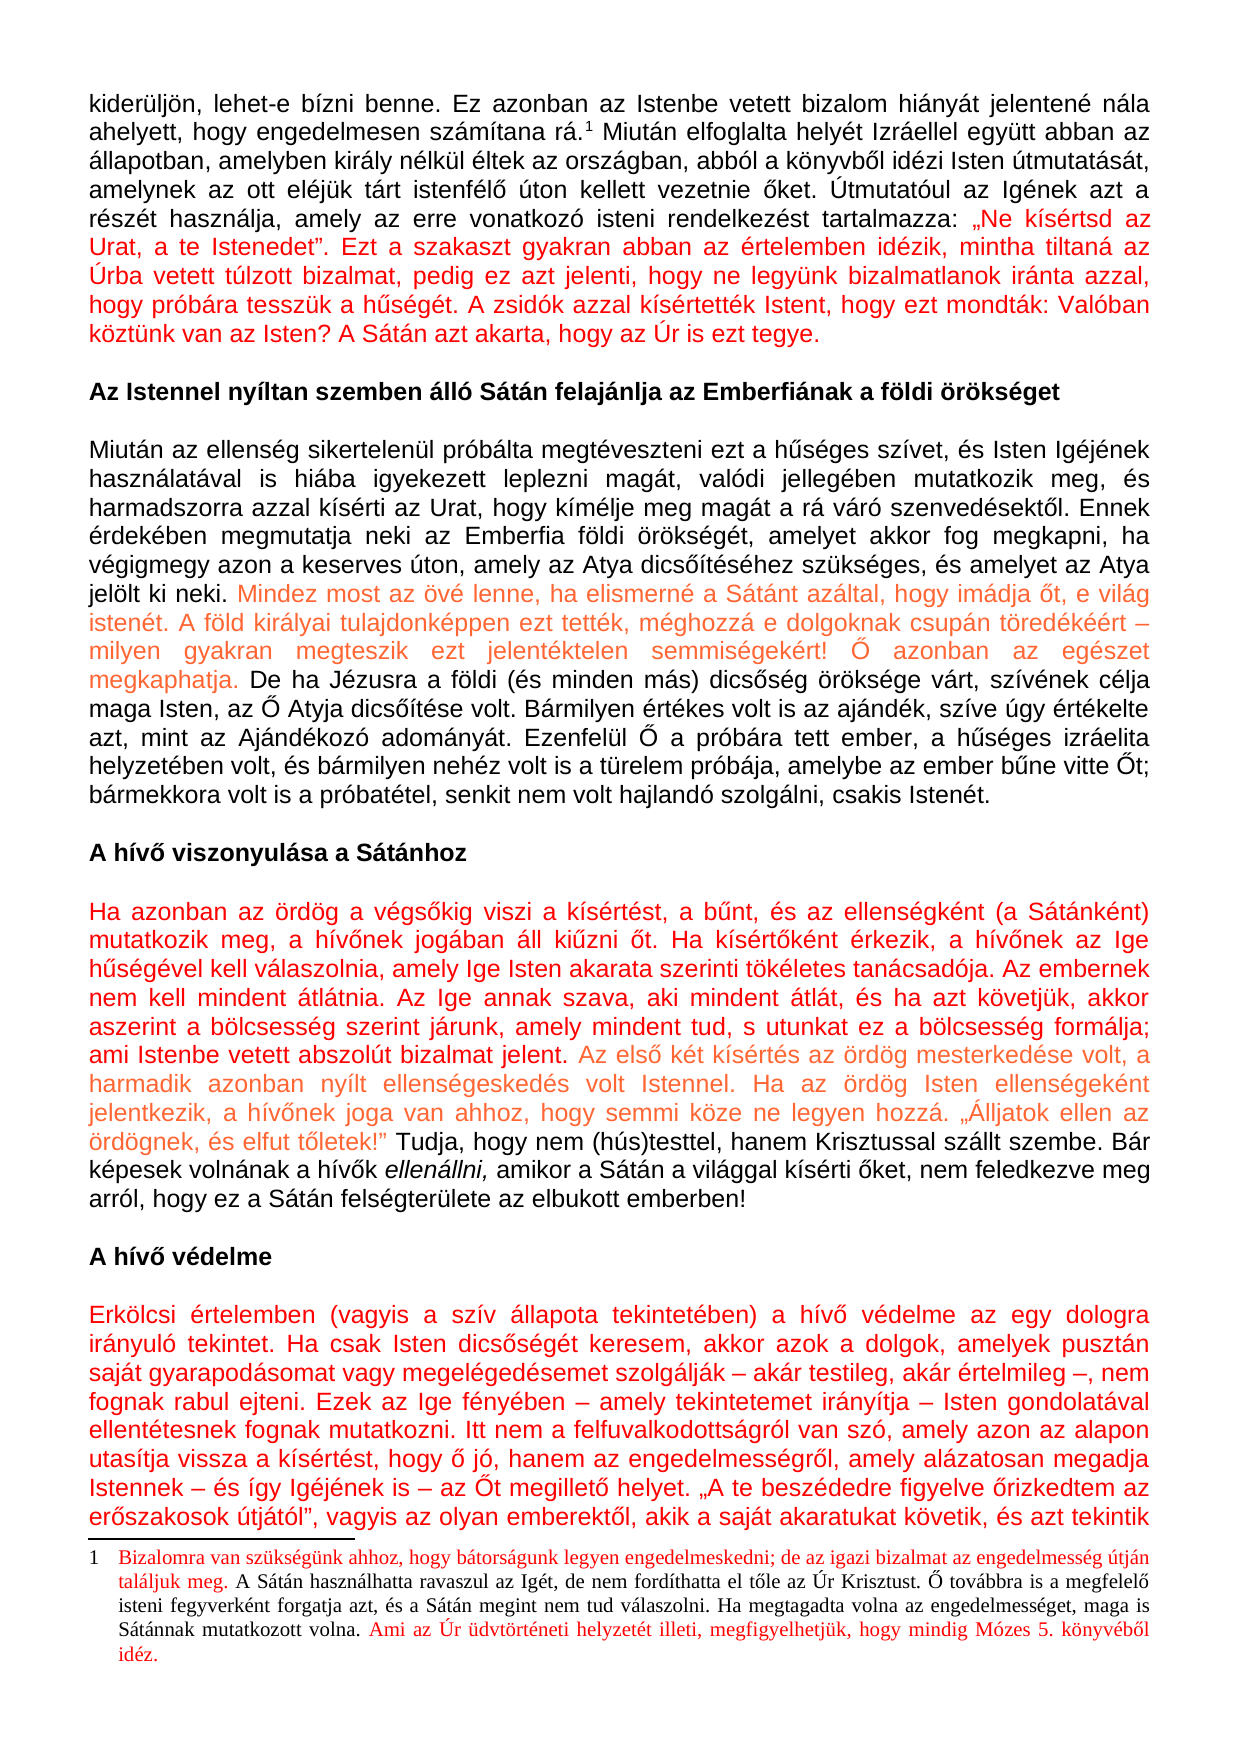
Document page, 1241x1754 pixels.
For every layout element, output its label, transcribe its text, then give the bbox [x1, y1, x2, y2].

text Miután az ellenség sikertelenül próbálta megtéveszteni ezt a hűséges szívet, és Isten Igéjének használatával is hiába igyekezett leplezni magát, valódi jellegében mutatkozik meg, és harmadszorra azzal kísérti az Urat, hogy kímélje meg magát a rá váró szenvedésektől. Ennek érdekében megmutatja neki az Emberfia földi örökségét, amelyet akkor fog megkapni, ha végigmegy azon a keserves úton, amely az Atya dicsőítéséhez szükséges, és amelyet az Atya jelölt ki neki. Mindez most az övé lenne, ha elismerné a Sátánt azáltal, hogy imádja őt, e világ istenét. A föld királyai tulajdonképpen ezt tették, méghozzá e dolgoknak csupán töredékéért – milyen gyakran megteszik ezt jelentéktelen semmiségekért! Ő azonban az egészet megkaphatja. De ha Jézusra a földi (és minden más) dicsőség öröksége várt, szívének célja maga Isten, az Ő Atyja dicsőítése volt. Bármilyen értékes volt is az ajándék, szíve úgy értékelte azt, mint az Ajándékozó adományát. Ezenfelül Ő a próbára tett ember, a hűséges izráelita helyzetében volt, és bármilyen nehéz volt is a türelem próbája, amelybe az ember bűne vitte Őt; bármekkora volt is a próbatétel, senkit nem volt hajlandó szolgálni, csakis Istenét. [88, 435, 1152, 809]
text A hívő védelme [88, 1242, 1152, 1271]
text Ha azonban az ördög a végsőkig viszi a kísértést, a bűnt, és az ellenségként (a Sátánként) mutatkozik meg, a hívőnek jogában áll kiűzni őt. Ha kísértőként érkezik, a hívőnek az Ige hűségével kell válaszolnia, amely Ige Isten akarata szerinti tökéletes tanácsadója. Az embernek nem kell mindent átlátnia. Az Ige annak szava, aki mindent átlát, és ha azt követjük, akkor aszerint a bölcsesség szerint járunk, amely mindent tud, s utunkat ez a bölcsesség formálja; ami Istenbe vetett abszolút bizalmat jelent. Az első két kísértés az ördög mesterkedése volt, a harmadik azonban nyílt ellenségeskedés volt Istennel. Ha az ördög Isten ellenségeként jelentkezik, a hívőnek joga van ahhoz, hogy semmi köze ne legyen hozzá. „Álljatok ellen az ördögnek, és elfut tőletek!” Tudja, hogy nem (hús)testtel, hanem Krisztussal szállt szembe. Bár képesek volnának a hívők ellenállni, amikor a Sátán a világgal kísérti őket, nem feledkezve meg arról, hogy ez a Sátán felségterülete az elbukott emberben! [88, 896, 1152, 1213]
text Az Istennel nyíltan szemben álló Sátán felajánlja az Emberfiának a földi örökséget [88, 377, 1152, 406]
text Erkölcsi értelemben (vagyis a szív állapota tekintetében) a hívő védelme az egy dologra irányuló tekintet. Ha csak Isten dicsőségét keresem, akkor azok a dolgok, amelyek pusztán saját gyarapodásomat vagy megelégedésemet szolgálják – akár testileg, akár értelmileg –, nem fognak rabul ejteni. Ezek az Ige fényében – amely tekintetemet irányítja – Isten gondolatával ellentétesnek fognak mutatkozni. Itt nem a felfuvalkodottságról van szó, amely azon az alapon utasítja vissza a kísértést, hogy ő jó, hanem az engedelmességről, amely alázatosan megadja Istennek – és így Igéjének is – az Őt megillető helyet. „A te beszédedre figyelve őrizkedtem az erőszakosok útjától”, vagyis az olyan emberektől, akik a saját akaratukat követik, és azt tekintik [88, 1300, 1152, 1530]
text A hívő viszonyulása a Sátánhoz [88, 838, 1152, 867]
text kiderüljön, lehet‑e bízni benne. Ez azonban az Istenbe vetett bizalom hiányát jelentené nála ahelyett, hogy engedelmesen számítana rá. Miután elfoglalta helyét Izráellel együtt abban az állapotban, amelyben király nélkül éltek az országban, abból a könyvből idézi Isten útmutatását, amelynek az ott eléjük tárt istenfélő úton kellett vezetnie őket. Útmutatóul az Igének azt a részét használja, amely az erre vonatkozó isteni rendelkezést tartalmazza: „Ne kísértsd az Urat, a te Istenedet”. Ezt a szakaszt gyakran abban az értelemben idézik, mintha tiltaná az Úrba vetett túlzott bizalmat, pedig ez azt jelenti, hogy ne legyünk bizalmatlanok iránta azzal, hogy próbára tesszük a hűségét. A zsidók azzal kísértették Istent, hogy ezt mondták: Valóban köztünk van az Isten? A Sátán azt akarta, hogy az Úr is ezt tegye. [88, 88, 1152, 347]
text Bizalomra van szükségünk ahhoz, hogy bátorságunk legyen engedelmeskedni; de az igazi bizalmat az engedelmesség útján találjuk meg. A Sátán használhatta ravaszul az Igét, de nem fordíthatta el tőle az Úr Krisztust. Ő továbbra is a megfelelő isteni fegyverként forgatja azt, és a Sátán megint nem tud válaszolni. Ha megtagadta volna az engedelmességet, maga is Sátánnak mutatkozott volna. Ami az Úr üdvtörténeti helyzetét illeti, megfigyelhetjük, hogy mindig Mózes 5. könyvéből idéz. [88, 1545, 1152, 1665]
